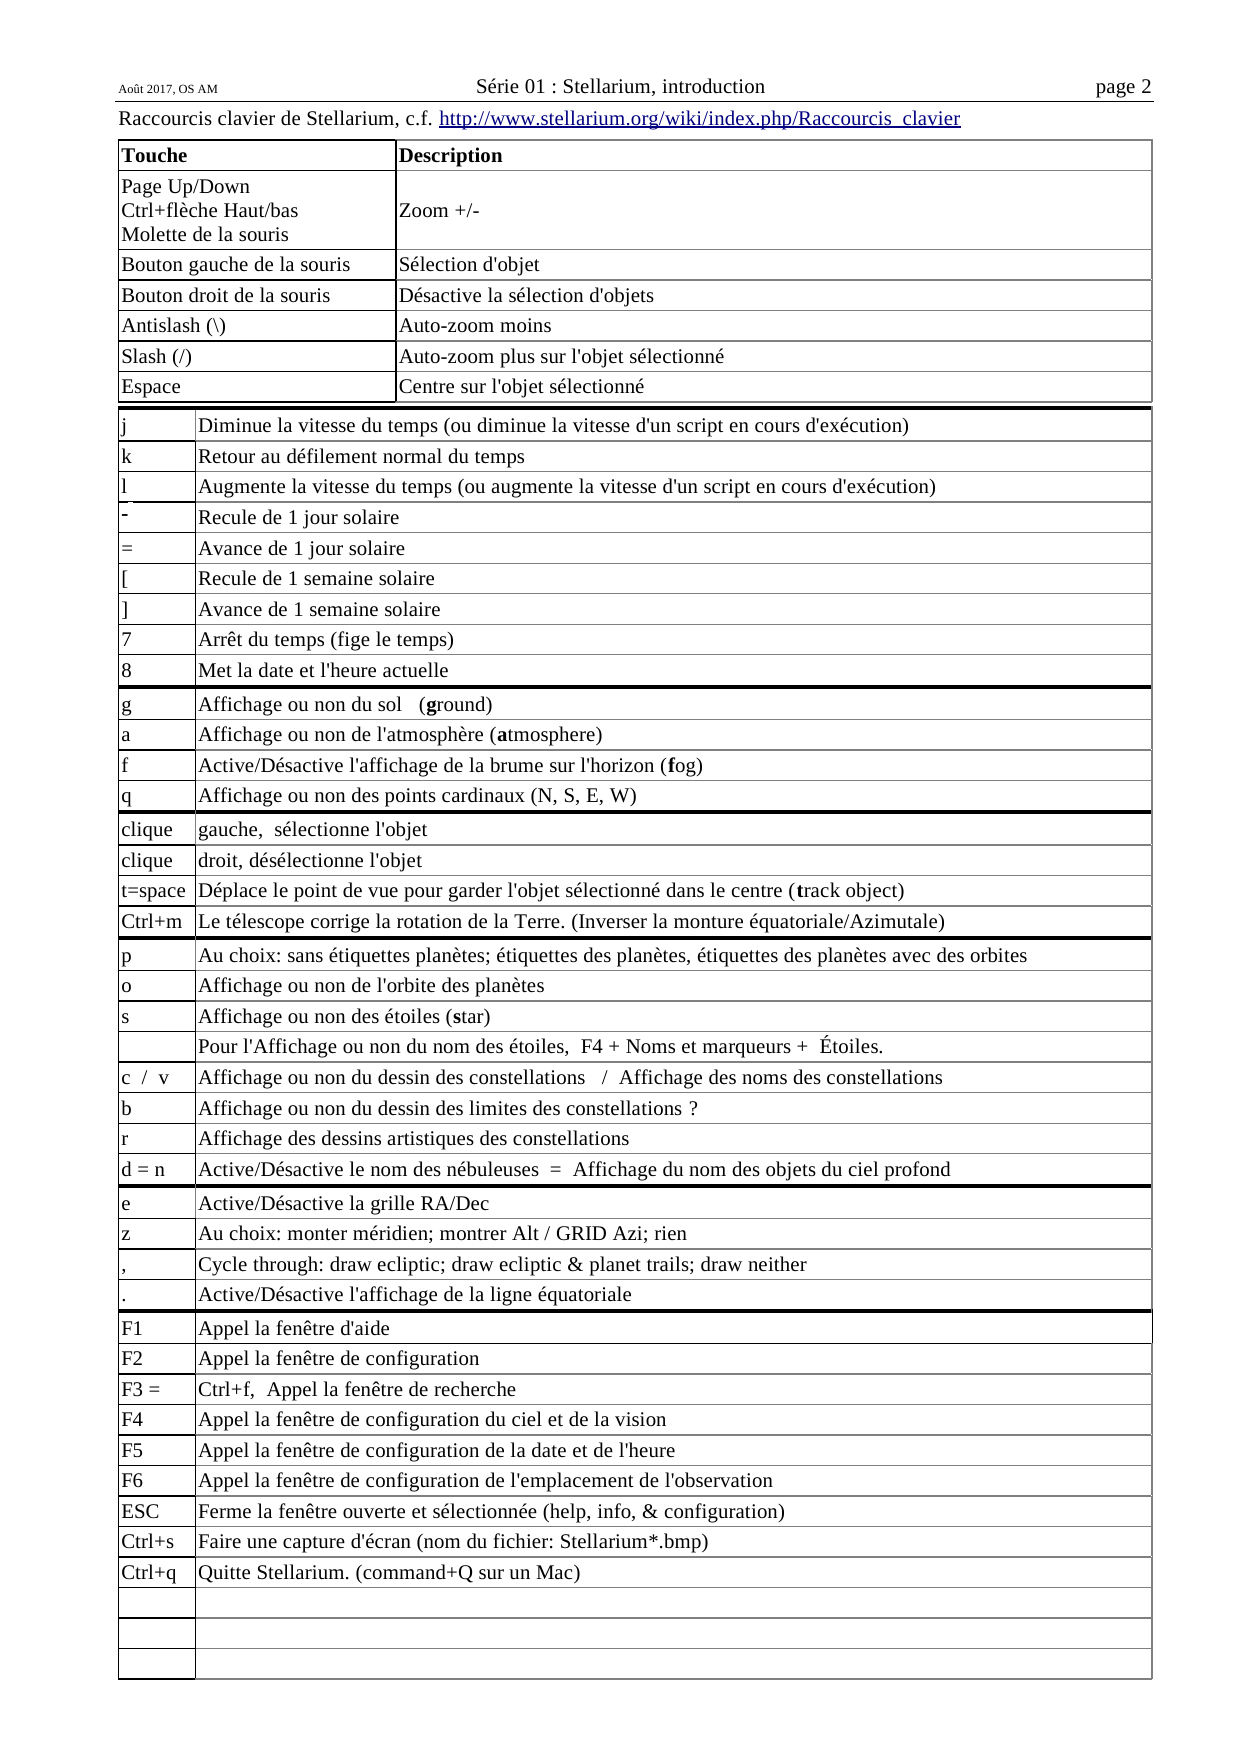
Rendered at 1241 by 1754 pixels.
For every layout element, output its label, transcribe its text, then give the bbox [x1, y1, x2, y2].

table_cell Faire une capture d'écran (nom du fichier: Stellarium*.bmp) [196, 1527, 1151, 1556]
table_cell t=space [119, 876, 195, 905]
table_cell Au choix: sans étiquettes planètes; étiquettes des planètes, étiquettes des planètes avec des orbites [196, 940, 1151, 970]
table_cell , [119, 1250, 195, 1278]
table_cell Active/Désactive la grille RA/Dec [196, 1188, 1151, 1217]
table_cell [196, 1619, 1151, 1648]
text Raccourcis clavier de Stellarium, c.f. http://www.stellarium.org/wiki/index.php/Raccourcis_clavier [118, 105, 1152, 129]
table_cell Auto-zoom moins [397, 311, 1151, 340]
table_cell Zoom +/- [397, 171, 1151, 248]
table_cell Slash (/) [119, 342, 395, 371]
table_cell Le télescope corrige la rotation de la Terre. (Inverser la monture équatoriale/Azimutale) [196, 907, 1151, 936]
table_cell [119, 1588, 195, 1617]
table_cell Affichage ou non de l'orbite des planètes [196, 971, 1151, 1000]
table_cell Ctrl+m [119, 907, 195, 936]
table_cell = [119, 533, 195, 562]
table_cell Augmente la vitesse du temps (ou augmente la vitesse d'un script en cours d'exécution) [196, 472, 1151, 501]
table_cell Affichage ou non du dessin des constellations / Affichage des noms des constellations [196, 1063, 1151, 1092]
table_cell F5 [119, 1436, 195, 1465]
table_cell Sélection d'objet [397, 250, 1151, 279]
table_cell Affichage ou non du sol (ground) [196, 689, 1151, 718]
table_cell c / v [119, 1063, 195, 1092]
table_cell 7 [119, 625, 195, 654]
table_cell Antislash (\) [119, 311, 395, 340]
table_cell Cycle through: draw ecliptic; draw ecliptic & planet trails; draw neither [196, 1250, 1151, 1278]
table_cell k [119, 442, 195, 471]
table_header j [119, 410, 195, 440]
table_cell Recule de 1 jour solaire [196, 503, 1151, 532]
table_cell e [119, 1188, 195, 1217]
table_cell . [119, 1280, 195, 1309]
table_cell gauche, sélectionne l'objet [196, 814, 1151, 844]
table_cell g [119, 689, 195, 718]
table_cell Page Up/Down Ctrl+flèche Haut/bas Molette de la souris [119, 171, 395, 248]
table_cell 8 [119, 655, 195, 684]
table_cell Centre sur l'objet sélectionné [397, 372, 1151, 401]
table_cell Bouton droit de la souris [119, 281, 395, 309]
table_cell Auto-zoom plus sur l'objet sélectionné [397, 342, 1151, 371]
table_cell Recule de 1 semaine solaire [196, 564, 1151, 593]
table_cell clique [119, 814, 195, 844]
table_cell F3 = [119, 1375, 195, 1404]
table_cell ] [119, 594, 195, 623]
table_cell F2 [119, 1344, 195, 1373]
table_cell [196, 1588, 1151, 1617]
table_cell [196, 1649, 1151, 1678]
table_header Description [397, 141, 1151, 170]
table_cell Appel la fenêtre de configuration de la date et de l'heure [196, 1436, 1151, 1465]
table_cell r [119, 1124, 195, 1153]
table_cell Affichage ou non des étoiles (star) [196, 1002, 1151, 1031]
table_cell Affichage des dessins artistiques des constellations [196, 1124, 1151, 1153]
table_cell Retour au défilement normal du temps [196, 442, 1151, 471]
table_cell droit, désélectionne l'objet [196, 846, 1151, 875]
table_cell clique [119, 846, 195, 875]
table_cell Affichage ou non du dessin des limites des constellations ? [196, 1093, 1151, 1122]
table_cell Bouton gauche de la souris [119, 250, 395, 279]
table_cell o [119, 971, 195, 1000]
table_header Diminue la vitesse du temps (ou diminue la vitesse d'un script en cours d'exécution) [196, 410, 1151, 440]
table_cell Ferme la fenêtre ouverte et sélectionnée (help, info, & configuration) [196, 1497, 1151, 1526]
table_cell z [119, 1219, 195, 1248]
table_cell s [119, 1002, 195, 1031]
table_cell Active/Désactive l'affichage de la brume sur l'horizon (fog) [196, 751, 1151, 779]
table_cell b [119, 1093, 195, 1122]
table_cell Pour l'Affichage ou non du nom des étoiles, F4 + Noms et marqueurs + Étoiles. [196, 1032, 1151, 1061]
table_cell Désactive la sélection d'objets [397, 281, 1151, 309]
table_cell Appel la fenêtre de configuration du ciel et de la vision [196, 1405, 1151, 1434]
table_cell [119, 1649, 195, 1678]
table_cell Déplace le point de vue pour garder l'objet sélectionné dans le centre (track object) [196, 876, 1151, 905]
table_cell Avance de 1 semaine solaire [196, 594, 1151, 623]
table_cell Active/Désactive le nom des nébuleuses = Affichage du nom des objets du ciel profond [196, 1154, 1151, 1183]
table_cell l [119, 472, 195, 501]
table_cell Quitte Stellarium. (command+Q sur un Mac) [196, 1558, 1151, 1587]
table_cell Active/Désactive l'affichage de la ligne équatoriale [196, 1280, 1151, 1309]
table_cell f [119, 751, 195, 779]
table_cell [119, 1619, 195, 1648]
table_cell Espace [119, 372, 395, 401]
table_cell Ctrl+s [119, 1527, 195, 1556]
table_header Touche [119, 141, 395, 170]
table_cell q [119, 781, 195, 810]
table_cell Affichage ou non des points cardinaux (N, S, E, W) [196, 781, 1151, 810]
table_cell d = n [119, 1154, 195, 1183]
table_cell - [119, 503, 195, 532]
table_cell F4 [119, 1405, 195, 1434]
table_cell [119, 1032, 195, 1061]
table_cell Ctrl+q [119, 1558, 195, 1587]
table_cell Affichage ou non de l'atmosphère (atmosphere) [196, 720, 1151, 749]
table_cell Appel la fenêtre de configuration [196, 1344, 1151, 1373]
table_cell Appel la fenêtre de configuration de l'emplacement de l'observation [196, 1466, 1151, 1495]
table_cell F1 [119, 1313, 195, 1343]
table_cell Appel la fenêtre d'aide [196, 1313, 1152, 1343]
table_cell ESC [119, 1497, 195, 1526]
table_cell Ctrl+f, Appel la fenêtre de recherche [196, 1375, 1151, 1404]
table_cell [ [119, 564, 195, 593]
table_cell Avance de 1 jour solaire [196, 533, 1151, 562]
table_cell p [119, 940, 195, 970]
table_cell F6 [119, 1466, 195, 1495]
table_cell Met la date et l'heure actuelle [196, 655, 1151, 684]
table_cell Au choix: monter méridien; montrer Alt / GRID Azi; rien [196, 1219, 1151, 1248]
table_cell Arrêt du temps (fige le temps) [196, 625, 1151, 654]
table_cell a [119, 720, 195, 749]
